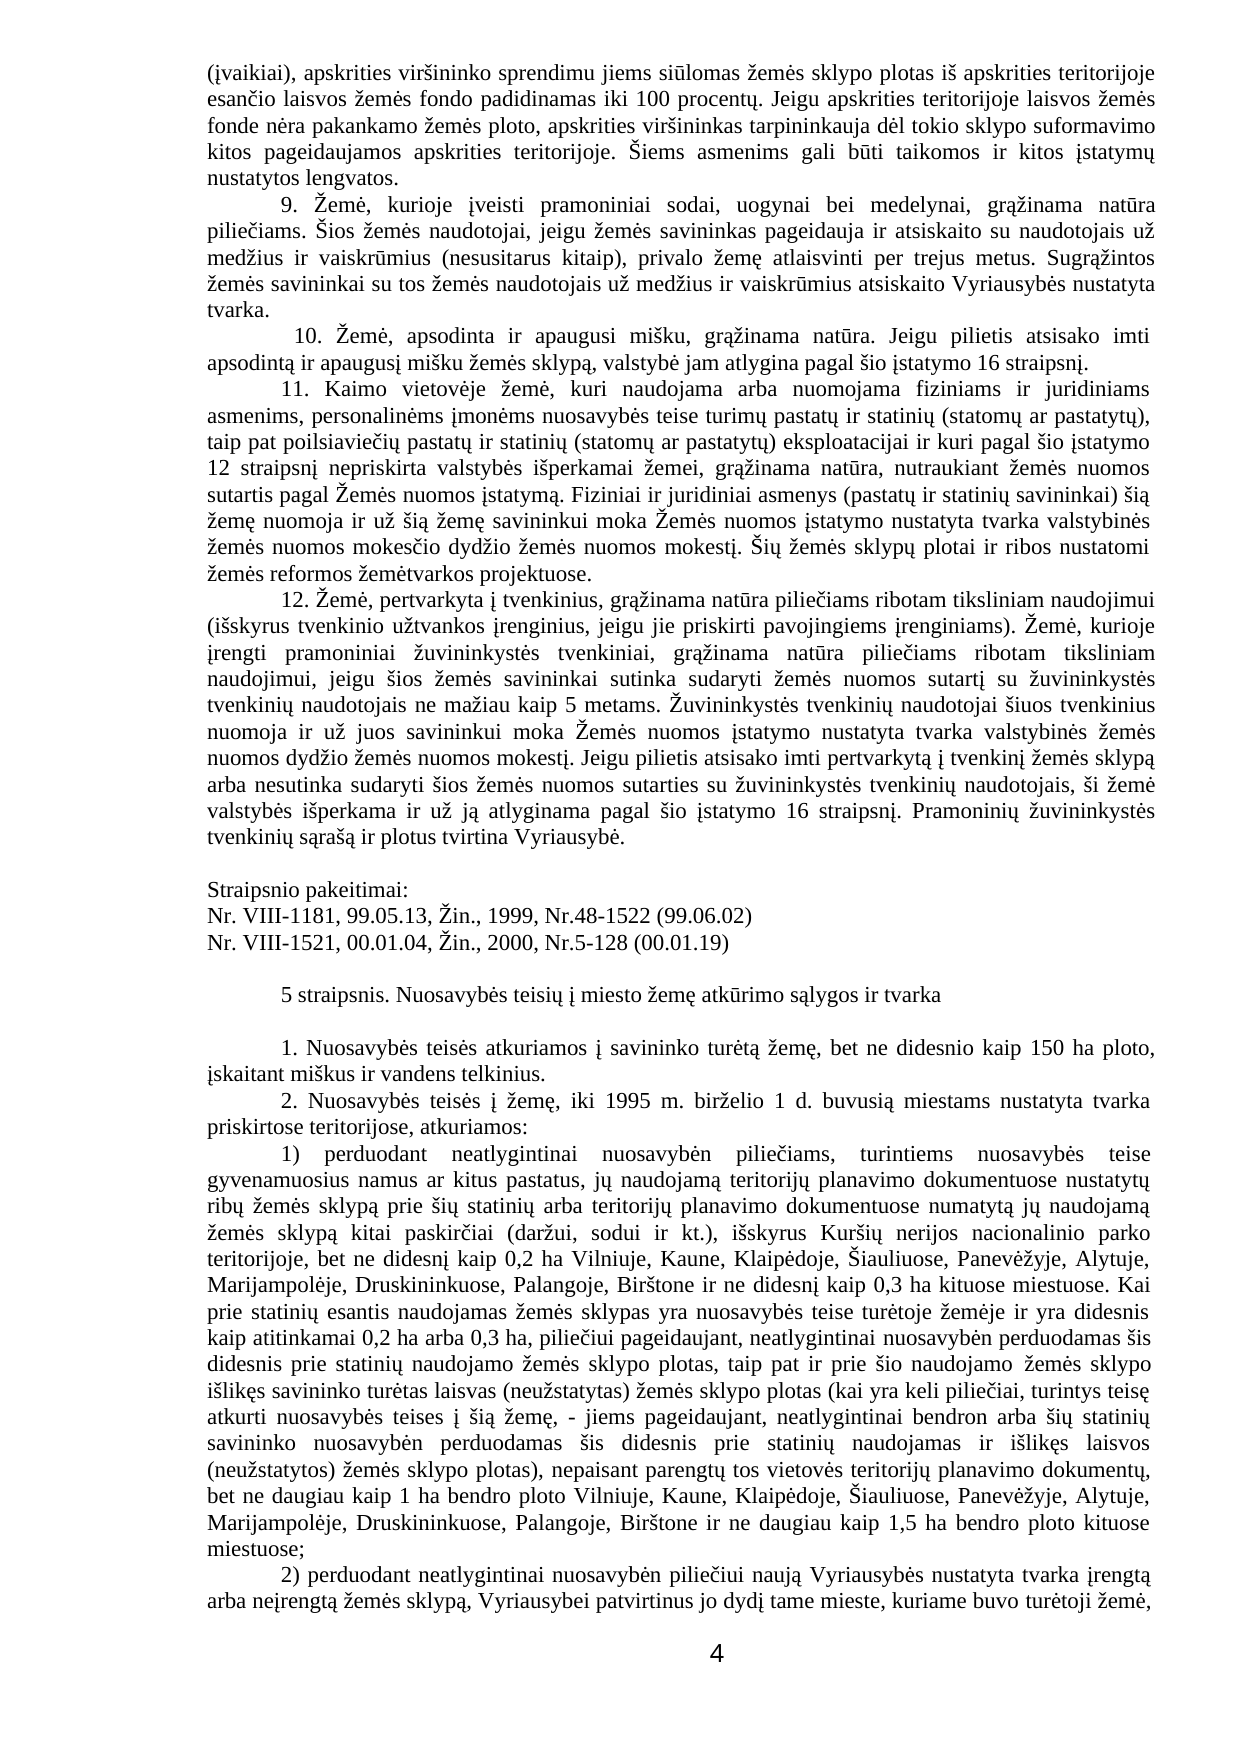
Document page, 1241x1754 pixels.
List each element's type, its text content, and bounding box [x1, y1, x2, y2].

text 9. Žemė, kurioje įveisti pramoniniai sodai, uogynai bei medelynai, grąžinama natūra piliečiams. Šios žemės naudotojai, jeigu žemės savininkas pageidauja ir atsiskaito su naudotojais už medžius ir vaiskrūmius (nesusitarus kitaip), privalo žemę atlaisvinti per trejus metus. Sugrąžintos žemės savininkai su tos žemės naudotojais už medžius ir vaiskrūmius atsiskaito Vyriausybės nustatyta tvarka. [207, 191, 1157, 323]
text Straipsnio pakeitimai: [207, 876, 1157, 902]
text 1) perduodant neatlygintinai nuosavybėn piliečiams, turintiems nuosavybės teise gyvenamuosius namus ar kitus pastatus, jų naudojamą teritorijų planavimo dokumentuose nustatytų ribų žemės sklypą prie šių statinių arba teritorijų planavimo dokumentuose numatytą jų naudojamą žemės sklypą kitai paskirčiai (daržui, sodui ir kt.), išskyrus Kuršių nerijos nacionalinio parko teritorijoje, bet ne didesnį kaip 0,2 ha Vilniuje, Kaune, Klaipėdoje, Šiauliuose, Panevėžyje, Alytuje, Marijampolėje, Druskininkuose, Palangoje, Birštone ir ne didesnį kaip 0,3 ha kituose miestuose. Kai prie statinių esantis naudojamas žemės sklypas yra nuosavybės teise turėtoje žemėje ir yra didesnis kaip atitinkamai 0,2 ha arba 0,3 ha, piliečiui pageidaujant, neatlygintinai nuosavybėn perduodamas šis didesnis prie statinių naudojamo žemės sklypo plotas, taip pat ir prie šio naudojamo žemės sklypo išlikęs savininko turėtas laisvas (neužstatytas) žemės sklypo plotas (kai yra keli piliečiai, turintys teisę atkurti nuosavybės teises į šią žemę, - jiems pageidaujant, neatlygintinai bendron arba šių statinių savininko nuosavybėn perduodamas šis didesnis prie statinių naudojamas ir išlikęs laisvos (neužstatytos) žemės sklypo plotas), nepaisant parengtų tos vietovės teritorijų planavimo dokumentų, bet ne daugiau kaip 1 ha bendro ploto Vilniuje, Kaune, Klaipėdoje, Šiauliuose, Panevėžyje, Alytuje, Marijampolėje, Druskininkuose, Palangoje, Birštone ir ne daugiau kaip 1,5 ha bendro ploto kituose miestuose; [207, 1139, 1152, 1561]
text 12. Žemė, pertvarkyta į tvenkinius, grąžinama natūra piliečiams ribotam tiksliniam naudojimui (išskyrus tvenkinio užtvankos įrenginius, jeigu jie priskirti pavojingiems įrenginiams). Žemė, kurioje įrengti pramoniniai žuvininkystės tvenkiniai, grąžinama natūra piliečiams ribotam tiksliniam naudojimui, jeigu šios žemės savininkai sutinka sudaryti žemės nuomos sutartį su žuvininkystės tvenkinių naudotojais ne mažiau kaip 5 metams. Žuvininkystės tvenkinių naudotojai šiuos tvenkinius nuomoja ir už juos savininkui moka Žemės nuomos įstatymo nustatyta tvarka valstybinės žemės nuomos dydžio žemės nuomos mokestį. Jeigu pilietis atsisako imti pertvarkytą į tvenkinį žemės sklypą arba nesutinka sudaryti šios žemės nuomos sutarties su žuvininkystės tvenkinių naudotojais, ši žemė valstybės išperkama ir už ją atlyginama pagal šio įstatymo 16 straipsnį. Pramoninių žuvininkystės tvenkinių sąrašą ir plotus tvirtina Vyriausybė. [207, 586, 1157, 850]
text 2) perduodant neatlygintinai nuosavybėn piliečiui naują Vyriausybės nustatyta tvarka įrengtą arba neįrengtą žemės sklypą, Vyriausybei patvirtinus jo dydį tame mieste, kuriame buvo turėtoji žemė, [207, 1561, 1152, 1614]
text 11. Kaimo vietovėje žemė, kuri naudojama arba nuomojama fiziniams ir juridiniams asmenims, personalinėms įmonėms nuosavybės teise turimų pastatų ir statinių (statomų ar pastatytų), taip pat poilsiaviečių pastatų ir statinių (statomų ar pastatytų) eksploatacijai ir kuri pagal šio įstatymo 12 straipsnį nepriskirta valstybės išperkamai žemei, grąžinama natūra, nutraukiant žemės nuomos sutartis pagal Žemės nuomos įstatymą. Fiziniai ir juridiniai asmenys (pastatų ir statinių savininkai) šią žemę nuomoja ir už šią žemę savininkui moka Žemės nuomos įstatymo nustatyta tvarka valstybinės žemės nuomos mokesčio dydžio žemės nuomos mokestį. Šių žemės sklypų plotai ir ribos nustatomi žemės reformos žemėtvarkos projektuose. [207, 375, 1152, 586]
text 1. Nuosavybės teisės atkuriamos į savininko turėtą žemę, bet ne didesnio kaip 150 ha ploto, įskaitant miškus ir vandens telkinius. [207, 1034, 1157, 1087]
text 10. Žemė, apsodinta ir apaugusi mišku, grąžinama natūra. Jeigu pilietis atsisako imti apsodintą ir apaugusį mišku žemės sklypą, valstybė jam atlygina pagal šio įstatymo 16 straipsnį. [207, 323, 1152, 375]
text Nr. VIII-1181, 99.05.13, Žin., 1999, Nr.48-1522 (99.06.02) [207, 902, 1152, 929]
text 2. Nuosavybės teisės į žemę, iki 1995 m. birželio 1 d. buvusią miestams nustatyta tvarka priskirtose teritorijose, atkuriamos: [207, 1087, 1152, 1139]
text (įvaikiai), apskrities viršininko sprendimu jiems siūlomas žemės sklypo plotas iš apskrities teritorijoje esančio laisvos žemės fondo padidinamas iki 100 procentų. Jeigu apskrities teritorijoje laisvos žemės fonde nėra pakankamo žemės ploto, apskrities viršininkas tarpininkauja dėl tokio sklypo suformavimo kitos pageidaujamos apskrities teritorijoje. Šiems asmenims gali būti taikomos ir kitos įstatymų nustatytos lengvatos. [207, 59, 1157, 191]
text 5 straipsnis. Nuosavybės teisių į miesto žemę atkūrimo sąlygos ir tvarka [207, 981, 1157, 1008]
text Nr. VIII-1521, 00.01.04, Žin., 2000, Nr.5-128 (00.01.19) [207, 929, 1152, 955]
